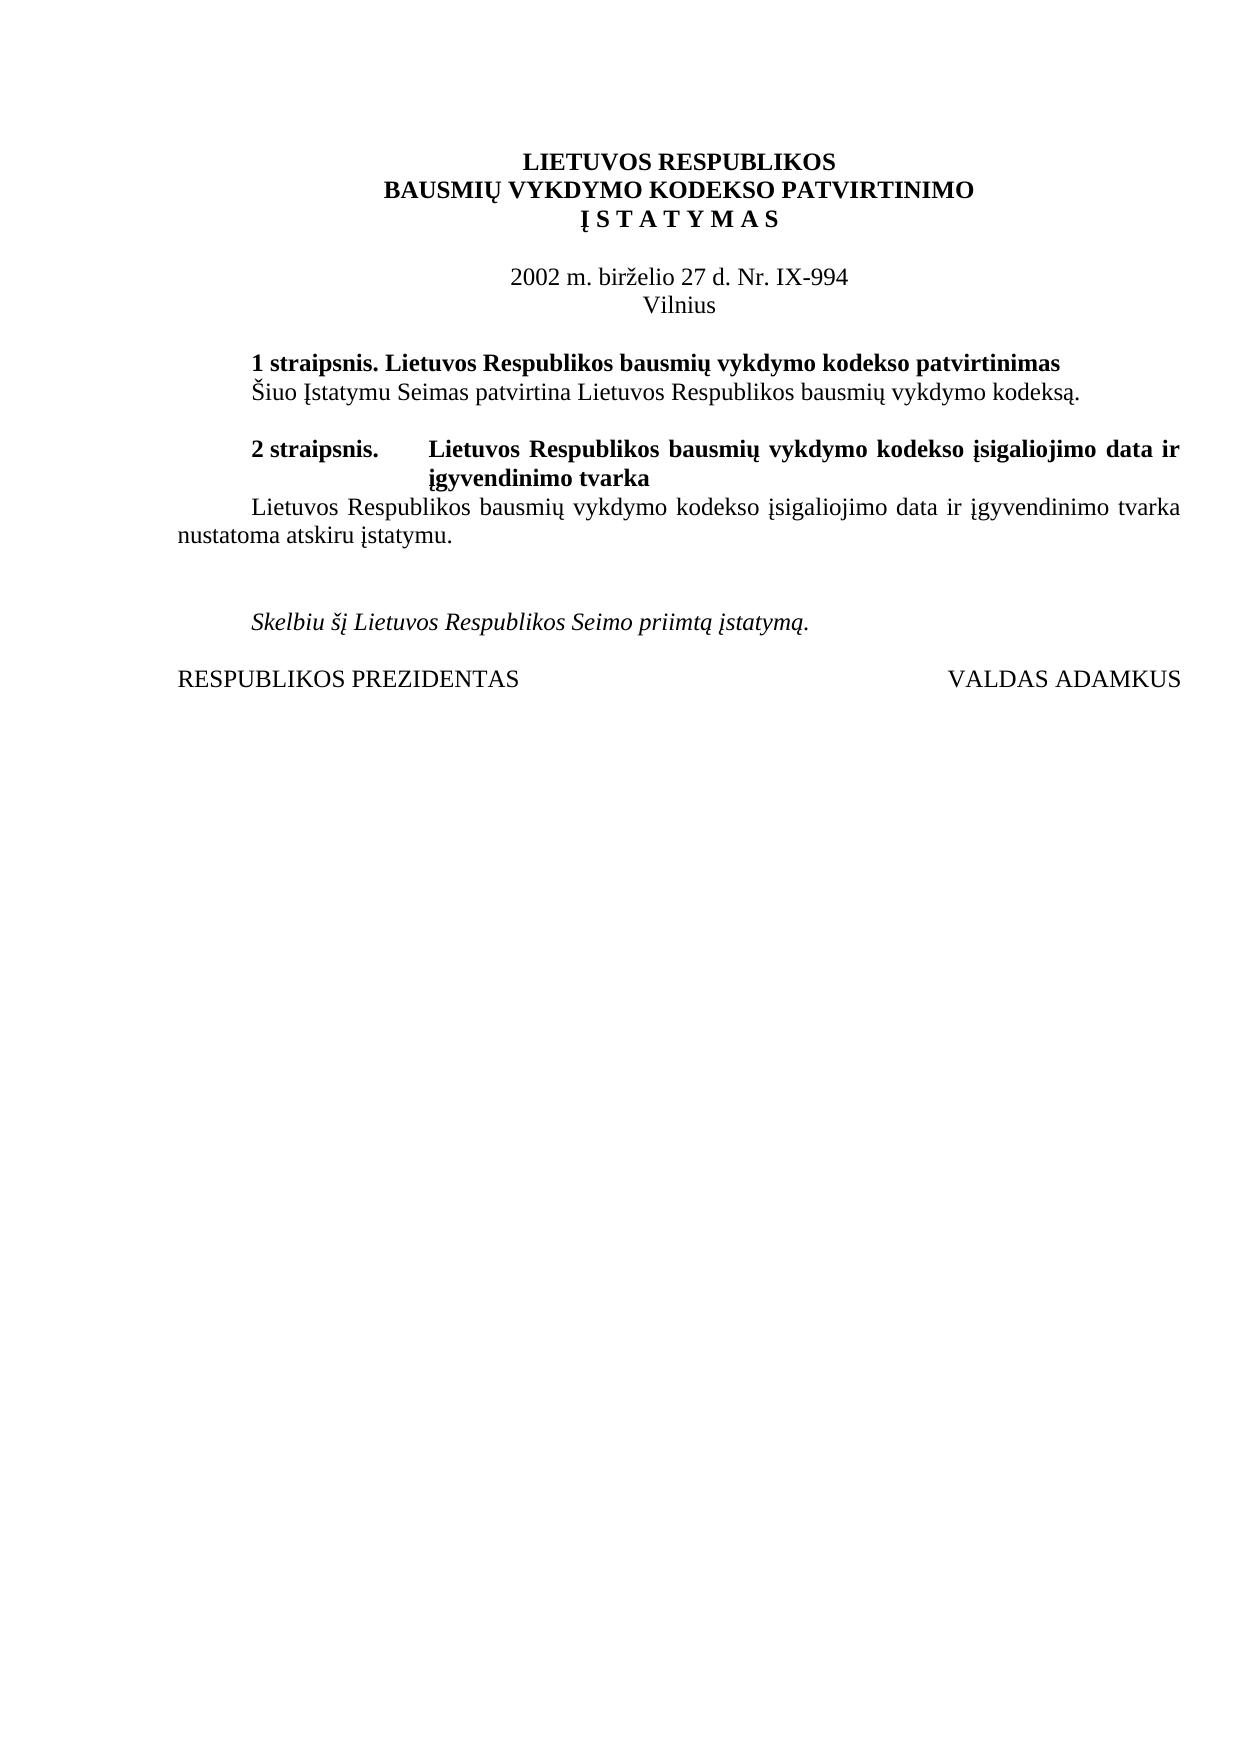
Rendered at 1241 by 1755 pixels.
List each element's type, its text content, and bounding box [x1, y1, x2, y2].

text LIETUVOS RESPUBLIKOS [177, 147, 1181, 176]
text RESPUBLIKOS PREZIDENTAS VALDAS ADAMKUS [177, 664, 1181, 693]
text Skelbiu šį Lietuvos Respublikos Seimo priimtą įstatymą. [177, 607, 1181, 636]
text Į S T A T Y M A S [177, 204, 1181, 233]
text Šiuo Įstatymu Seimas patvirtina Lietuvos Respublikos bausmių vykdymo kodeksą. [177, 377, 1181, 406]
text BAUSMIŲ VYKDYMO KODEKSO PATVIRTINIMO [177, 176, 1181, 204]
text Lietuvos Respublikos bausmių vykdymo kodekso įsigaliojimo data ir įgyvendinimo tvarka nustatoma atskiru įstatymu. [177, 492, 1181, 549]
text 2002 m. birželio 27 d. Nr. IX-994 [177, 262, 1181, 291]
text Vilnius [177, 291, 1181, 319]
text 1 straipsnis. Lietuvos Respublikos bausmių vykdymo kodekso patvirtinimas [177, 348, 1181, 377]
text 2 straipsnis. Lietuvos Respublikos bausmių vykdymo kodekso įsigaliojimo data ir įgyvendinimo tvarka [251, 434, 1181, 492]
